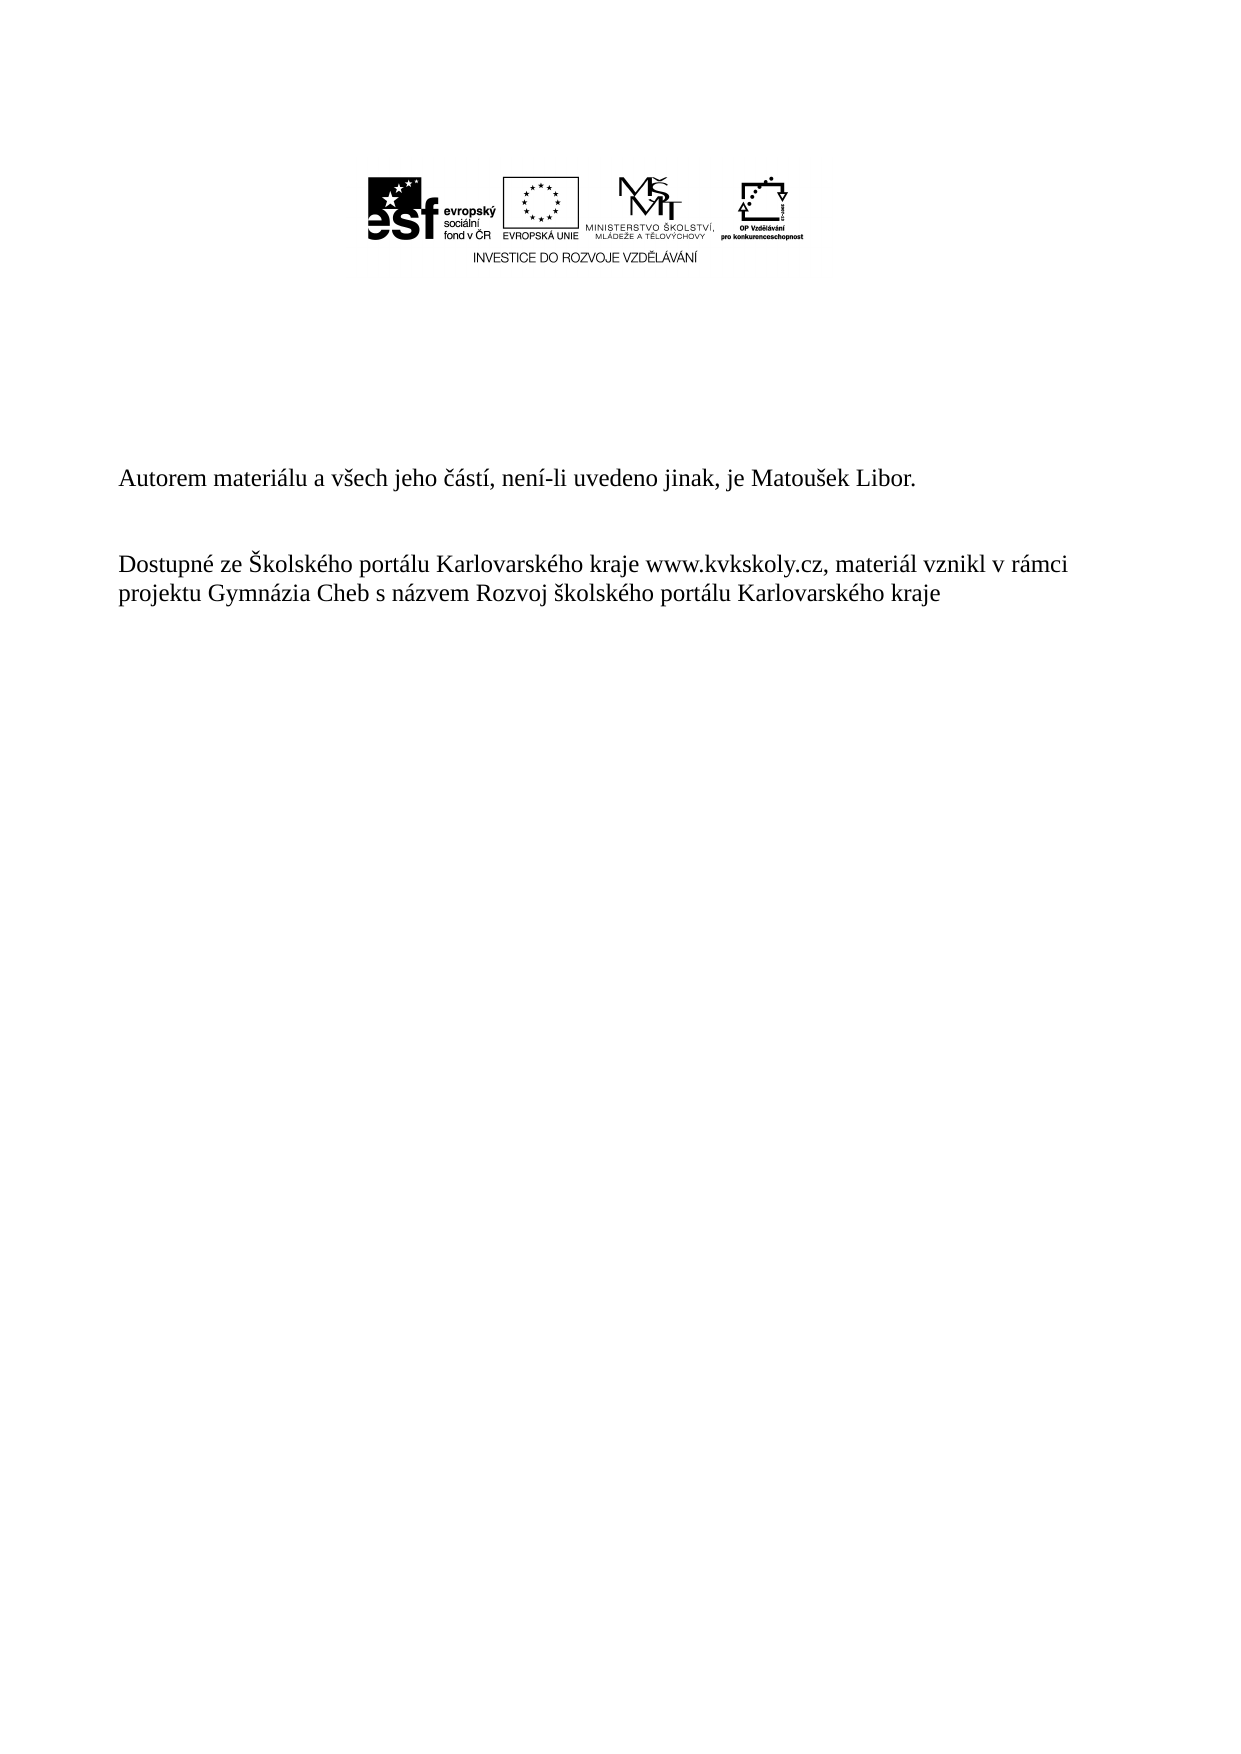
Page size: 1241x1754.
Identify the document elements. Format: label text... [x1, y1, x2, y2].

text Dostupné ze Školského portálu Karlovarského kraje www.kvkskoly.cz, materiál vznikl v rámci projektu Gymnázia Cheb s názvem Rozvoj školského portálu Karlovarského kraje [118, 549, 1122, 607]
text Autorem materiálu a všech jeho částí, není-li uvedeno jinak, je Matoušek Libor. [118, 463, 1122, 492]
picture [346, 157, 833, 278]
